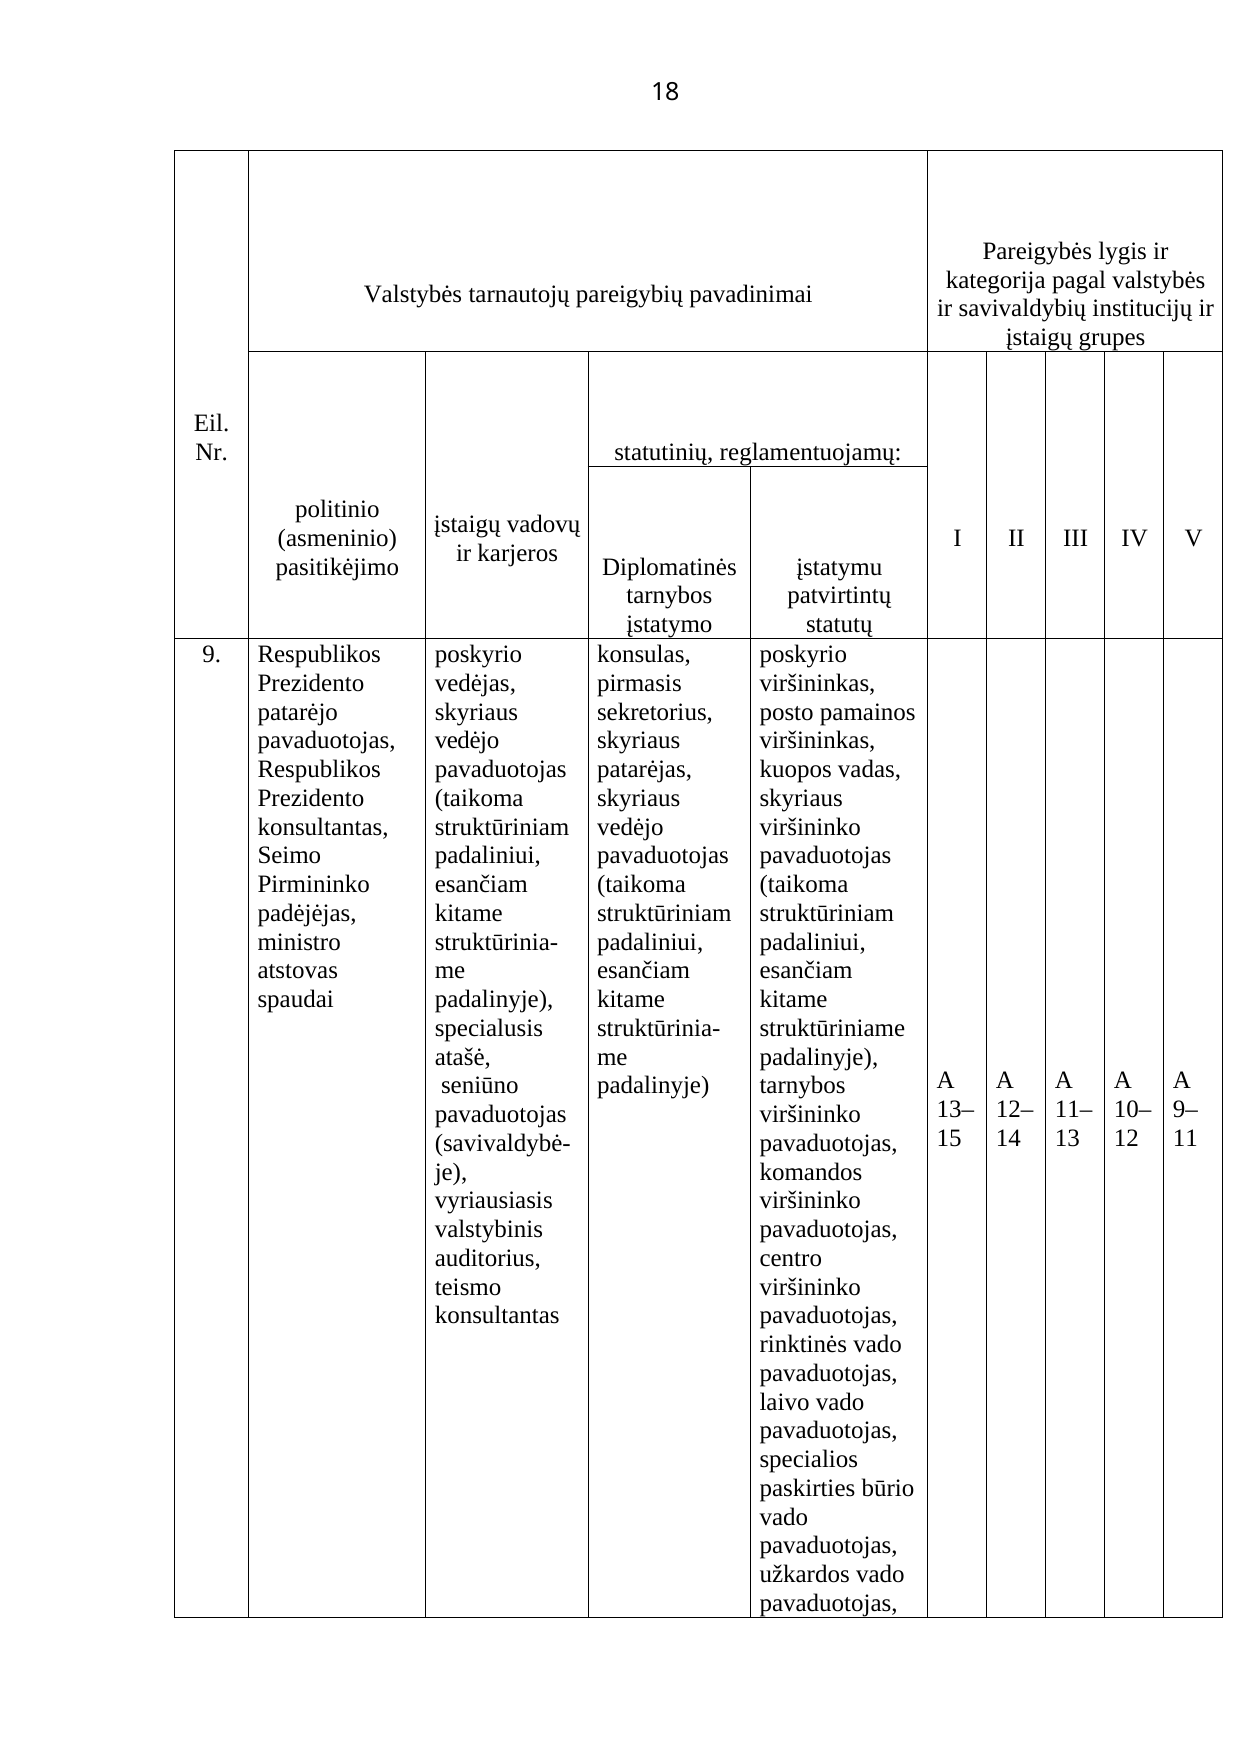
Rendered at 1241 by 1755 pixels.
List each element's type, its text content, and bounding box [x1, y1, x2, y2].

table_header Valstybės tarnautojų pareigybių pavadinimai [249, 151, 927, 351]
table_header Pareigybės lygis ir kategorija pagal valstybės ir savivaldybių institucijų ir įstaigų grupes [928, 151, 1222, 351]
table_cell A 11–13 [1046, 639, 1104, 1617]
table_cell įstatymu patvirtintų statutų [751, 467, 927, 638]
table_cell Diplomatinės tarnybos įstatymo [589, 467, 750, 638]
table_cell poskyrio vedėjas, skyriaus vedėjo pavaduotojas (taikoma struktūriniam padaliniui, esančiam kitame struktūrinia-me padalinyje), specialusis atašė, seniūno pavaduotojas (savivaldybė-je), vyriausiasis valstybinis auditorius, teismo konsultantas [426, 639, 588, 1617]
table_cell A 9–11 [1164, 639, 1222, 1617]
table_cell poskyrio viršininkas, posto pamainos viršininkas, kuopos vadas, skyriaus viršininko pavaduotojas (taikoma struktūriniam padaliniui, esančiam kitame struktūriniame padalinyje), tarnybos viršininko pavaduotojas, komandos viršininko pavaduotojas, centro viršininko pavaduotojas, rinktinės vado pavaduotojas, laivo vado pavaduotojas, specialios paskirties būrio vado pavaduotojas, užkardos vado pavaduotojas, [751, 639, 927, 1617]
table_cell I [928, 352, 986, 638]
table_header Eil. Nr. [175, 151, 248, 638]
table_cell II [987, 352, 1045, 638]
table_cell 9. [175, 639, 248, 1617]
table_cell konsulas, pirmasis sekretorius, skyriaus patarėjas, skyriaus vedėjo pavaduotojas (taikoma struktūriniam padaliniui, esančiam kitame struktūrinia-me padalinyje) [589, 639, 750, 1617]
table_cell politinio (asmeninio) pasitikėjimo [249, 352, 425, 638]
table_cell A 10–12 [1105, 639, 1163, 1617]
table_cell statutinių, reglamentuojamų: [589, 352, 927, 466]
table_cell Respublikos Prezidento patarėjo pavaduotojas, Respublikos Prezidento konsultantas, Seimo Pirmininko padėjėjas, ministro atstovas spaudai [249, 639, 425, 1617]
table_cell III [1046, 352, 1104, 638]
table_cell V [1164, 352, 1222, 638]
table_cell IV [1105, 352, 1163, 638]
table_cell A 13–15 [928, 639, 986, 1617]
table_cell A 12–14 [987, 639, 1045, 1617]
table_cell įstaigų vadovų ir karjeros [426, 352, 588, 638]
